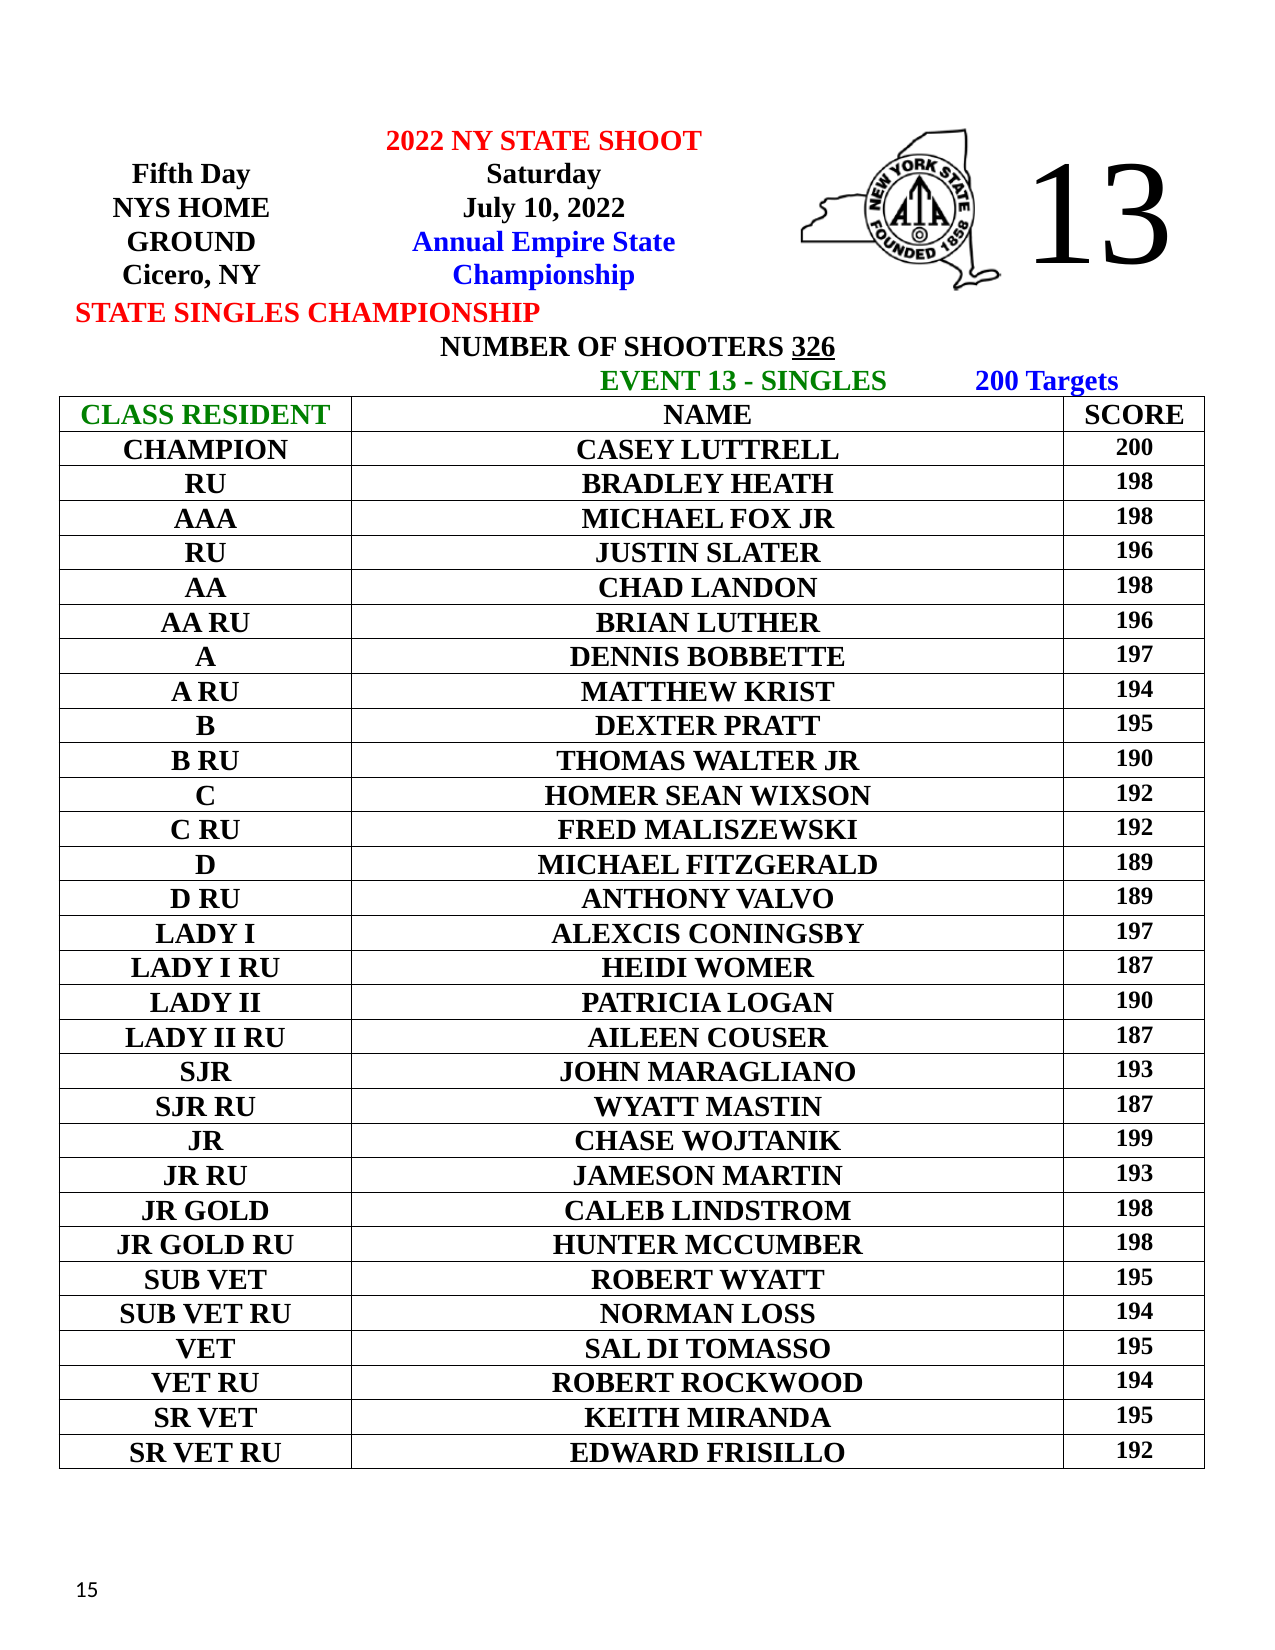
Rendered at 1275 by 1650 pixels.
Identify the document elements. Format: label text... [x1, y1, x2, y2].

table_cell D [60, 847, 351, 880]
table_cell MICHAEL FOX JR [352, 501, 1063, 534]
table_cell VET [60, 1331, 351, 1364]
table_cell 187 [1064, 1089, 1204, 1122]
table_cell DENNIS BOBBETTE [352, 639, 1063, 673]
table_cell A RU [60, 674, 351, 707]
table_cell BRADLEY HEATH [352, 466, 1063, 500]
table_cell CALEB LINDSTROM [352, 1193, 1063, 1226]
table_cell 192 [1064, 1435, 1204, 1468]
table_header CLASS RESIDENT [60, 397, 351, 431]
table_cell MICHAEL FITZGERALD [352, 847, 1063, 880]
table_cell KEITH MIRANDA [352, 1400, 1063, 1434]
table_cell 195 [1064, 709, 1204, 742]
table_cell 194 [1064, 1296, 1204, 1330]
table_cell HUNTER MCCUMBER [352, 1227, 1063, 1261]
table_cell JAMESON MARTIN [352, 1158, 1063, 1192]
table_header SCORE [1064, 397, 1204, 431]
table_cell A [60, 639, 351, 673]
table_cell WYATT MASTIN [352, 1089, 1063, 1122]
table_cell LADY II [60, 985, 351, 1019]
table_cell CASEY LUTTRELL [352, 432, 1063, 465]
table_cell ANTHONY VALVO [352, 881, 1063, 915]
table_cell JUSTIN SLATER [352, 536, 1063, 569]
table_cell LADY I [60, 916, 351, 949]
table_cell PATRICIA LOGAN [352, 985, 1063, 1019]
table_cell SUB VET RU [60, 1296, 351, 1330]
table_cell 194 [1064, 674, 1204, 707]
table_cell 197 [1064, 639, 1204, 673]
table_cell 200 [1064, 432, 1204, 465]
table_cell LADY II RU [60, 1020, 351, 1053]
table_cell 198 [1064, 466, 1204, 500]
table_cell 187 [1064, 1020, 1204, 1053]
table_cell ROBERT WYATT [352, 1262, 1063, 1295]
table_cell 195 [1064, 1331, 1204, 1364]
table_cell 190 [1064, 985, 1204, 1019]
table_cell 198 [1064, 501, 1204, 534]
table_cell 195 [1064, 1400, 1204, 1434]
table_cell FRED MALISZEWSKI [352, 812, 1063, 846]
table_cell JR [60, 1124, 351, 1157]
table_cell SR VET RU [60, 1435, 351, 1468]
table_cell BRIAN LUTHER [352, 605, 1063, 638]
table_cell HEIDI WOMER [352, 951, 1063, 984]
table_cell JR RU [60, 1158, 351, 1192]
table_cell 190 [1064, 743, 1204, 777]
table_cell CHAD LANDON [352, 570, 1063, 604]
subtitle STATE SINGLES CHAMPIONSHIP [75, 296, 1200, 329]
table_header Fifth Day NYS HOME GROUND Cicero, NY [64, 123, 319, 296]
table_cell 199 [1064, 1124, 1204, 1157]
text EVENT 13 - SINGLES 200 Targets [525, 363, 1200, 396]
table_cell 192 [1064, 812, 1204, 846]
table_cell SJR [60, 1054, 351, 1088]
table_cell C RU [60, 812, 351, 846]
table_header 13 [1013, 123, 1200, 296]
table_cell JOHN MARAGLIANO [352, 1054, 1063, 1088]
table_cell 193 [1064, 1054, 1204, 1088]
table_cell 196 [1064, 536, 1204, 569]
table_cell 189 [1064, 847, 1204, 880]
table_cell AA [60, 570, 351, 604]
table_cell RU [60, 536, 351, 569]
table_cell AILEEN COUSER [352, 1020, 1063, 1053]
table_cell 192 [1064, 778, 1204, 811]
table_cell C [60, 778, 351, 811]
table_cell JR GOLD [60, 1193, 351, 1226]
table_cell 196 [1064, 605, 1204, 638]
table_cell JR GOLD RU [60, 1227, 351, 1261]
table_header 2022 NY STATE SHOOT Saturday July 10, 2022 Annual Empire State Championship [319, 123, 769, 296]
table_cell SUB VET [60, 1262, 351, 1295]
table_cell 198 [1064, 570, 1204, 604]
table_cell AA RU [60, 605, 351, 638]
table_cell B [60, 709, 351, 742]
table_cell 187 [1064, 951, 1204, 984]
table_cell CHAMPION [60, 432, 351, 465]
table_cell SAL DI TOMASSO [352, 1331, 1063, 1364]
table_cell VET RU [60, 1366, 351, 1399]
table_cell RU [60, 466, 351, 500]
table_cell 193 [1064, 1158, 1204, 1192]
table_cell SR VET [60, 1400, 351, 1434]
table_cell ALEXCIS CONINGSBY [352, 916, 1063, 949]
table_cell THOMAS WALTER JR [352, 743, 1063, 777]
table_cell AAA [60, 501, 351, 534]
table_cell NORMAN LOSS [352, 1296, 1063, 1330]
table_header NAME [352, 397, 1063, 431]
text NUMBER OF SHOOTERS 326 [75, 329, 1200, 363]
table_cell 198 [1064, 1227, 1204, 1261]
table_cell MATTHEW KRIST [352, 674, 1063, 707]
table_cell CHASE WOJTANIK [352, 1124, 1063, 1157]
table_cell 194 [1064, 1366, 1204, 1399]
table_cell ROBERT ROCKWOOD [352, 1366, 1063, 1399]
table_cell B RU [60, 743, 351, 777]
table_cell 189 [1064, 881, 1204, 915]
table_cell DEXTER PRATT [352, 709, 1063, 742]
table_cell EDWARD FRISILLO [352, 1435, 1063, 1468]
table_cell 198 [1064, 1193, 1204, 1226]
table_cell 197 [1064, 916, 1204, 949]
table_header [769, 123, 1012, 296]
table_cell D RU [60, 881, 351, 915]
table_cell 195 [1064, 1262, 1204, 1295]
table_cell HOMER SEAN WIXSON [352, 778, 1063, 811]
table_cell SJR RU [60, 1089, 351, 1122]
table_cell LADY I RU [60, 951, 351, 984]
